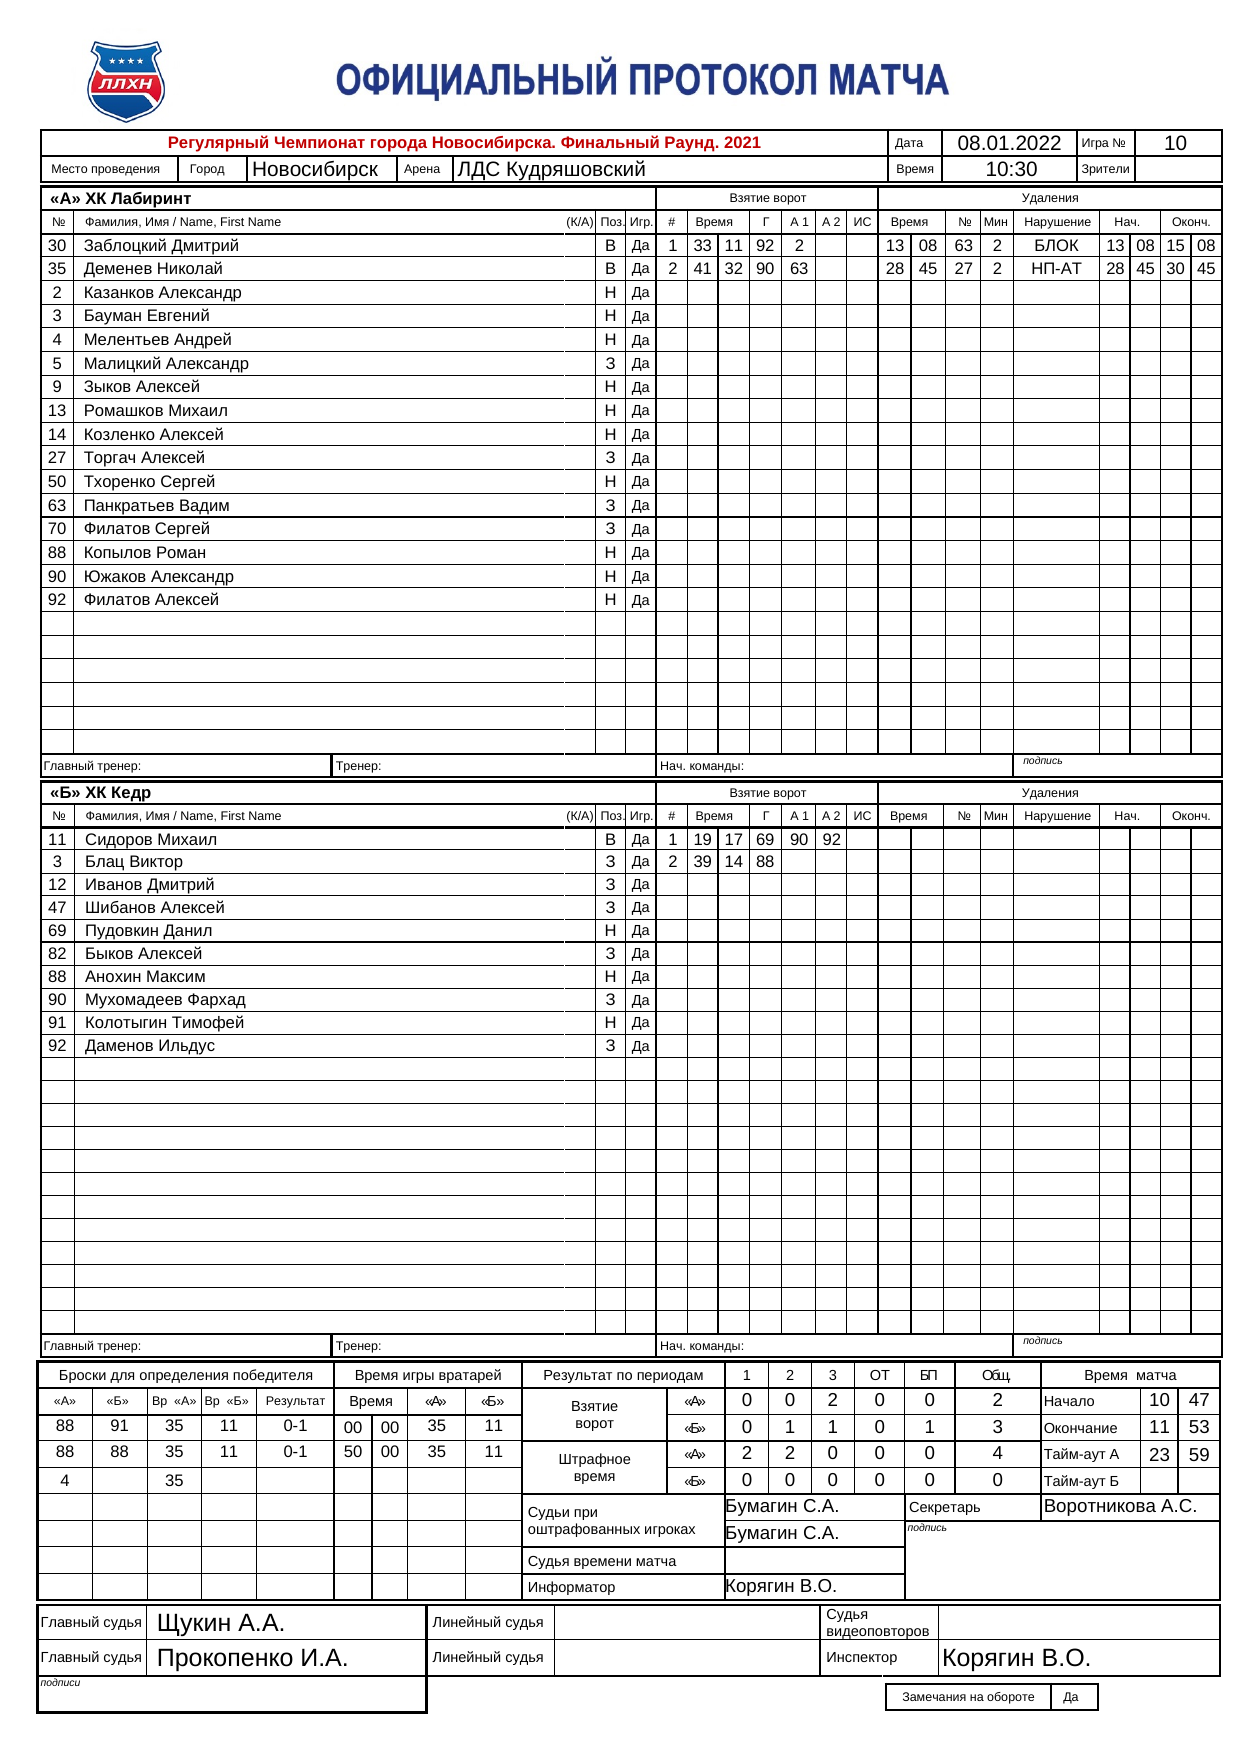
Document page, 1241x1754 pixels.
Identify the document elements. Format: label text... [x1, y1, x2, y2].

table_cell Мин [981, 805, 1013, 826]
table_cell [1131, 850, 1160, 872]
table_header Результат по периодам [523, 1363, 724, 1387]
table_cell [42, 659, 73, 682]
table_cell [1100, 966, 1129, 987]
table_cell [1192, 1288, 1221, 1310]
table_cell [596, 1219, 625, 1241]
table_cell [1131, 588, 1160, 611]
table_cell [1161, 1104, 1190, 1126]
table_cell [879, 874, 910, 895]
table_cell [626, 1104, 655, 1126]
table_cell Да [626, 281, 655, 303]
table_cell [565, 1081, 595, 1103]
table_cell 47 [1179, 1389, 1219, 1413]
table_cell [688, 1058, 717, 1079]
table_cell [847, 235, 877, 256]
table_cell 30 [1161, 257, 1190, 280]
table_cell Тренер: [333, 1335, 655, 1356]
table_cell [596, 1242, 625, 1264]
table_cell [1161, 850, 1190, 872]
table_cell ИС [847, 211, 877, 233]
table_cell 3 [42, 850, 74, 872]
table_cell [750, 1058, 781, 1079]
table_cell [816, 470, 846, 493]
table_cell [42, 1288, 74, 1310]
table_cell [816, 920, 846, 941]
table_cell [946, 328, 980, 351]
table_cell [719, 446, 749, 469]
table_cell [1131, 874, 1160, 895]
table_cell Прокопенко И.А. [147, 1640, 425, 1675]
table_cell [847, 1104, 877, 1126]
table_cell [944, 920, 980, 941]
table_cell [816, 989, 846, 1011]
table_cell [42, 1242, 74, 1264]
table_cell Тайм-аут Б [1042, 1468, 1140, 1493]
table_cell [1131, 829, 1160, 849]
table_cell [1131, 565, 1160, 587]
table_cell [688, 399, 717, 422]
table_cell [912, 1058, 943, 1079]
table_cell 19 [688, 829, 717, 849]
table_cell [981, 1311, 1013, 1333]
table_cell [1161, 1196, 1190, 1218]
table_cell Арена [398, 157, 452, 181]
table_cell [688, 989, 717, 1011]
table_cell [75, 1265, 564, 1287]
table_cell [719, 328, 749, 351]
table_cell [74, 707, 564, 729]
table_cell [626, 730, 655, 753]
table_cell [1100, 399, 1129, 422]
table_cell 28 [879, 257, 910, 280]
table_cell [257, 1574, 333, 1599]
table_cell Тайм-аут А [1042, 1441, 1140, 1467]
table_cell [944, 874, 980, 895]
table_cell Город [179, 157, 246, 181]
table_cell [93, 1521, 147, 1546]
table_cell [466, 1574, 521, 1599]
table_cell [1192, 494, 1221, 516]
table_cell [912, 281, 945, 303]
table_cell [879, 376, 910, 398]
table_cell [75, 1311, 564, 1333]
table_cell [626, 1196, 655, 1218]
table_cell подпись [1014, 755, 1221, 776]
table_cell 92 [750, 235, 781, 256]
table_cell [202, 1468, 256, 1493]
table_cell [912, 1104, 943, 1126]
table_cell [1100, 1012, 1129, 1033]
table_cell [847, 399, 877, 422]
table_cell [1014, 966, 1099, 987]
table_cell [688, 874, 717, 895]
table_cell В [596, 829, 625, 849]
table_cell [596, 612, 625, 634]
table_cell ИС [847, 805, 877, 826]
table_cell Поз. [596, 805, 625, 826]
table_cell [981, 920, 1013, 941]
table_cell [1192, 636, 1221, 658]
table_cell [847, 1058, 877, 1079]
table_cell [912, 896, 943, 918]
table_cell 00 [335, 1416, 371, 1440]
table_cell З [596, 352, 625, 374]
table_cell Да [626, 328, 655, 351]
table_cell Время [889, 157, 941, 181]
table_cell [944, 1150, 980, 1172]
table_cell [565, 281, 595, 303]
table_cell [719, 1012, 749, 1033]
table_cell Н [596, 1012, 625, 1033]
table_cell 0 [956, 1468, 1040, 1493]
table_cell 88 [42, 966, 74, 987]
table_cell 2 [657, 257, 687, 280]
table_cell 10:30 [943, 157, 1076, 181]
table_cell [847, 541, 877, 564]
table_cell 0 [769, 1389, 811, 1413]
table_cell [816, 376, 846, 398]
table_cell [148, 1521, 201, 1546]
table_cell [688, 683, 717, 706]
table_cell [202, 1547, 256, 1573]
table_cell [626, 1058, 655, 1079]
table_cell [944, 1058, 980, 1079]
table_cell [879, 850, 910, 872]
table_cell [1100, 874, 1129, 895]
table_cell [565, 659, 595, 682]
table_cell 1 [905, 1415, 954, 1440]
table_cell [879, 1311, 910, 1333]
table_cell 2 [726, 1442, 768, 1467]
table_cell [750, 1081, 781, 1103]
table_cell [816, 1150, 846, 1172]
table_cell [1100, 541, 1129, 564]
table_cell [565, 376, 595, 398]
table_cell Место проведения [42, 157, 177, 181]
table_cell 9 [42, 376, 73, 398]
table_cell [1100, 518, 1129, 540]
table_cell [657, 446, 687, 469]
table_cell [1161, 989, 1190, 1011]
table_cell [626, 1219, 655, 1241]
table_header 3 [812, 1363, 854, 1387]
table_cell А 1 [782, 805, 815, 826]
table_cell [688, 896, 717, 918]
table_cell [1161, 1058, 1190, 1079]
table_cell [202, 1521, 256, 1546]
table_cell [42, 1196, 74, 1218]
table_cell 27 [42, 446, 73, 469]
table_cell [657, 1058, 687, 1079]
table_cell [42, 1265, 74, 1287]
table_cell [912, 565, 945, 587]
table_cell Корягин В.О. [726, 1575, 904, 1599]
table_cell 0 [905, 1389, 954, 1413]
table_cell [879, 943, 910, 964]
table_cell [981, 850, 1013, 872]
table_cell [1131, 376, 1160, 398]
table_cell [1161, 1127, 1190, 1149]
table_cell Нач. команды: [657, 1335, 1012, 1356]
table_cell [944, 1219, 980, 1241]
table_cell [1161, 518, 1190, 540]
table_cell Бумагин С.А. [726, 1521, 904, 1546]
table_cell [847, 989, 877, 1011]
table_cell [1161, 943, 1190, 964]
table_cell Инспектор [821, 1640, 938, 1675]
table_cell [847, 659, 877, 682]
table_cell [946, 707, 980, 729]
table_cell [719, 1035, 749, 1057]
table_cell [946, 352, 980, 374]
table_cell [596, 659, 625, 682]
table_cell 0 [726, 1468, 768, 1493]
table_cell [596, 636, 625, 658]
table_cell Оконч. [1161, 805, 1221, 826]
table_cell З [596, 989, 625, 1011]
table_cell Мухомадеев Фархад [75, 989, 564, 1011]
table_cell 63 [42, 494, 73, 516]
table_cell [1131, 1058, 1160, 1079]
table_cell [1014, 636, 1099, 658]
table_cell [596, 1058, 625, 1079]
table_cell [912, 707, 945, 729]
table_cell [596, 1173, 625, 1195]
table_cell [782, 1196, 815, 1218]
table_cell (К/А) [565, 211, 595, 233]
table_cell 2 [981, 235, 1013, 256]
table_cell [75, 1081, 564, 1103]
table_cell [750, 1242, 781, 1264]
table_cell [750, 518, 781, 540]
table_cell [726, 1548, 904, 1573]
table_cell [750, 989, 781, 1011]
table_cell [257, 1468, 333, 1493]
table_cell Да [626, 257, 655, 280]
table_cell [1192, 966, 1221, 987]
table_cell [1131, 1012, 1160, 1033]
table_cell [688, 1012, 717, 1033]
table_cell [466, 1468, 521, 1493]
table_cell [847, 1196, 877, 1218]
table_cell [912, 850, 943, 872]
table_cell [912, 1173, 943, 1195]
table_cell [1014, 423, 1099, 445]
table_cell 59 [1179, 1441, 1219, 1467]
table_cell [1100, 896, 1129, 918]
table_cell [847, 446, 877, 469]
table_cell [946, 399, 980, 422]
table_cell [1192, 588, 1221, 611]
table_cell [912, 470, 945, 493]
table_cell [1192, 399, 1221, 422]
table_cell [847, 1311, 877, 1333]
table_cell [981, 494, 1013, 516]
table_cell [981, 470, 1013, 493]
table_cell [688, 1150, 717, 1172]
table_cell [1192, 1196, 1221, 1218]
table_cell 11 [202, 1441, 256, 1467]
table_cell [565, 829, 595, 849]
table_cell Взятие ворот [523, 1389, 666, 1440]
table_cell [42, 1150, 74, 1172]
table_cell [335, 1574, 371, 1599]
table_cell [688, 494, 717, 516]
table_cell [1131, 328, 1160, 351]
table_cell [847, 636, 877, 658]
table_cell [719, 423, 749, 445]
table_cell [750, 565, 781, 587]
table_cell [1192, 1058, 1221, 1079]
table_cell [847, 1288, 877, 1310]
table_cell [719, 636, 749, 658]
table_cell [1014, 1288, 1099, 1310]
table_cell Н [596, 399, 625, 422]
table_cell [626, 659, 655, 682]
table_cell [879, 1081, 910, 1103]
table_cell [879, 305, 910, 327]
table_cell [879, 281, 910, 303]
table_cell [565, 352, 595, 374]
table_cell [879, 423, 910, 445]
table_cell № [42, 805, 74, 826]
table_cell [782, 1265, 815, 1287]
table_cell [946, 423, 980, 445]
table_cell 2 [981, 257, 1013, 280]
table_cell [335, 1521, 371, 1546]
table_cell [912, 1242, 943, 1264]
table_cell Судья времени матча [523, 1548, 724, 1573]
table_cell 90 [42, 565, 73, 587]
table_cell [565, 989, 595, 1011]
table_cell Колотыгин Тимофей [75, 1012, 564, 1033]
table_cell [816, 1311, 846, 1333]
table_cell Судья видеоповторов [821, 1606, 938, 1639]
table_cell 4 [956, 1442, 1040, 1467]
table_cell [981, 874, 1013, 895]
table_cell [879, 1173, 910, 1195]
table_cell [1161, 1219, 1190, 1241]
table_cell Шибанов Алексей [75, 896, 564, 918]
table_cell [1014, 1035, 1099, 1057]
table_cell Малицкий Александр [74, 352, 564, 374]
table_cell [1100, 730, 1129, 753]
table_cell [879, 829, 910, 849]
table_cell [816, 1242, 846, 1264]
table_cell [719, 541, 749, 564]
table_cell [816, 707, 846, 729]
table_cell [657, 943, 687, 964]
table_cell [565, 1265, 595, 1287]
table_cell [847, 328, 877, 351]
table_cell [719, 1058, 749, 1079]
table_cell [782, 1150, 815, 1172]
table_cell [719, 1242, 749, 1264]
table_cell 10 [1141, 1389, 1177, 1413]
table_cell [75, 1127, 564, 1149]
table_cell [946, 612, 980, 634]
table_cell 92 [42, 1035, 74, 1057]
table_header БП [905, 1363, 954, 1387]
table_cell Время [688, 805, 749, 826]
table_cell [1100, 1058, 1129, 1079]
table_cell [912, 1127, 943, 1149]
table_cell Игр. [626, 805, 655, 826]
table_cell [816, 1173, 846, 1195]
table_cell [688, 470, 717, 493]
table_cell [719, 989, 749, 1011]
table_cell [565, 588, 595, 611]
table_cell [1192, 376, 1221, 398]
table_cell [782, 612, 815, 634]
table_cell [719, 1127, 749, 1149]
table_cell [847, 896, 877, 918]
table_cell 2 [956, 1389, 1040, 1413]
table_cell 35 [408, 1416, 465, 1440]
table_cell [688, 1081, 717, 1103]
table_cell [750, 352, 781, 374]
table_cell [1131, 707, 1160, 729]
table_cell [879, 612, 910, 634]
table_cell З [596, 850, 625, 872]
table_cell [782, 1104, 815, 1126]
table_cell Н [596, 281, 625, 303]
table_cell [1192, 707, 1221, 729]
table_cell [1192, 1242, 1221, 1264]
table_cell [408, 1574, 465, 1599]
table_cell 0 [726, 1389, 768, 1413]
table_cell [912, 1219, 943, 1241]
table_cell [750, 494, 781, 516]
table_cell [816, 1012, 846, 1033]
table_cell [1014, 1311, 1099, 1333]
table_cell [626, 1127, 655, 1149]
table_cell [39, 1521, 92, 1546]
table_cell [847, 850, 877, 872]
table_cell [944, 1196, 980, 1218]
table_cell [847, 470, 877, 493]
table_cell [1100, 1173, 1129, 1195]
table_cell [1131, 1265, 1160, 1287]
table_cell [1014, 518, 1099, 540]
table_cell [74, 659, 564, 682]
table_cell [257, 1494, 333, 1520]
table_cell [939, 1606, 1219, 1639]
table_cell 90 [750, 257, 781, 280]
table_cell [782, 1288, 815, 1310]
table_cell [946, 470, 980, 493]
table_cell [565, 1104, 595, 1126]
table_cell [1014, 1196, 1099, 1218]
table_cell [1161, 1173, 1190, 1195]
table_cell [688, 1219, 717, 1241]
table_cell [847, 423, 877, 445]
table_cell [596, 1265, 625, 1287]
table_cell [782, 518, 815, 540]
table_cell [466, 1547, 521, 1573]
table_cell [335, 1547, 371, 1573]
table_cell [657, 1173, 687, 1195]
table_cell 1 [812, 1415, 854, 1440]
table_cell [981, 943, 1013, 964]
table_cell [1014, 920, 1099, 941]
table_header Регулярный Чемпионат города Новосибирска. Финальный Раунд. 2021 [42, 131, 887, 155]
table_cell [565, 518, 595, 540]
table_cell Да [626, 235, 655, 256]
table_cell «Б» [668, 1415, 724, 1440]
table_cell Н [596, 423, 625, 445]
table_cell 3 [956, 1415, 1040, 1440]
table_cell [373, 1547, 407, 1573]
table_cell [1161, 1288, 1190, 1310]
table_cell Время [879, 211, 945, 233]
table_cell Главный тренер: [42, 1335, 330, 1356]
table_cell [816, 1081, 846, 1103]
table_cell Н [596, 565, 625, 587]
table_cell [93, 1574, 147, 1599]
table_cell [750, 423, 781, 445]
table_cell [565, 257, 595, 280]
table_cell 4 [39, 1468, 92, 1493]
table_cell [1192, 565, 1221, 587]
table_header Взятие ворот [657, 783, 877, 803]
table_cell Окончание [1042, 1415, 1140, 1440]
table_cell [719, 399, 749, 422]
table_cell [688, 1104, 717, 1126]
table_cell [1014, 989, 1099, 1011]
table_cell [879, 518, 910, 540]
table_cell Нарушение [1014, 805, 1099, 826]
table_cell [912, 1012, 943, 1033]
table_cell [981, 1288, 1013, 1310]
table_header Да [1052, 1685, 1097, 1709]
table_cell [1192, 1127, 1221, 1149]
table_cell З [596, 446, 625, 469]
table_cell З [596, 943, 625, 964]
table_cell [719, 588, 749, 611]
table_cell 0 [855, 1468, 904, 1493]
table_cell [1100, 612, 1129, 634]
table_cell 00 [373, 1441, 407, 1467]
table_cell [719, 470, 749, 493]
table_cell 91 [93, 1416, 147, 1440]
table_cell [1100, 920, 1129, 941]
table_cell [1161, 446, 1190, 469]
table_cell Деменев Николай [74, 257, 564, 280]
table_cell [1014, 281, 1099, 303]
table_cell [408, 1547, 465, 1573]
table_cell [75, 1058, 564, 1079]
table_cell [688, 966, 717, 987]
table_cell [688, 423, 717, 445]
table_cell [565, 920, 595, 941]
table_cell [879, 896, 910, 918]
table_cell [981, 1265, 1013, 1287]
table_cell [1014, 376, 1099, 398]
table_cell [981, 1219, 1013, 1241]
table_cell 50 [335, 1441, 371, 1467]
table_cell [1161, 305, 1190, 327]
table_cell [750, 1173, 781, 1195]
table_cell 14 [42, 423, 73, 445]
table_cell [981, 966, 1013, 987]
table_cell [782, 920, 815, 941]
table_cell [816, 1265, 846, 1287]
table_cell [879, 966, 910, 987]
table_cell [816, 494, 846, 516]
table_cell [816, 683, 846, 706]
table_cell [688, 730, 717, 753]
table_cell [1161, 1311, 1190, 1333]
table_cell [335, 1468, 371, 1493]
table_cell [981, 612, 1013, 634]
table_cell [1161, 659, 1190, 682]
table_cell [944, 1265, 980, 1287]
table_cell 0 [905, 1468, 954, 1493]
table_cell [981, 1150, 1013, 1172]
table_cell [42, 730, 73, 753]
table_header «А» ХК Лабиринт [42, 188, 655, 209]
table_cell [912, 730, 945, 753]
table_cell 0 [855, 1415, 904, 1440]
table_cell [1100, 659, 1129, 682]
table_cell [816, 518, 846, 540]
table_cell Да [626, 494, 655, 516]
table_cell [1100, 446, 1129, 469]
table_cell [912, 352, 945, 374]
table_cell [1100, 1288, 1129, 1310]
table_cell [912, 636, 945, 658]
table_cell [1161, 707, 1190, 729]
table_cell [657, 1035, 687, 1057]
table_header 08.01.2022 [943, 131, 1076, 155]
table_cell [565, 470, 595, 493]
table_cell [912, 989, 943, 1011]
table_cell 11 [466, 1441, 521, 1467]
table_cell [782, 376, 815, 398]
table_cell [42, 707, 73, 729]
table_cell [750, 281, 781, 303]
table_cell Начало [1042, 1389, 1140, 1413]
table_cell [782, 850, 815, 872]
table_cell Линейный судья [428, 1640, 554, 1675]
table_cell [75, 1104, 564, 1126]
table_cell Время [879, 805, 943, 826]
table_cell [565, 1288, 595, 1310]
table_cell [657, 565, 687, 587]
table_cell Штрафное время [523, 1442, 666, 1493]
table_cell 0 [855, 1389, 904, 1413]
table_cell Нач. [1100, 805, 1160, 826]
table_cell [981, 636, 1013, 658]
table_cell [688, 328, 717, 351]
table_cell [1014, 1081, 1099, 1103]
table_cell [782, 896, 815, 918]
table_cell З [596, 896, 625, 918]
table_cell [93, 1468, 147, 1493]
table_cell [981, 1012, 1013, 1033]
table_cell [946, 636, 980, 658]
table_cell [1192, 683, 1221, 706]
table_cell [879, 1150, 910, 1172]
table_cell [719, 920, 749, 941]
table_cell [202, 1574, 256, 1599]
table_cell Бауман Евгений [74, 305, 564, 327]
table_cell [782, 943, 815, 964]
table_cell [1131, 659, 1160, 682]
table_cell 2 [42, 281, 73, 303]
table_cell [719, 966, 749, 987]
table_cell [912, 659, 945, 682]
table_cell # [657, 211, 687, 233]
table_cell [596, 1196, 625, 1218]
table_cell Блац Виктор [75, 850, 564, 872]
table_cell [879, 1035, 910, 1057]
table_cell Фамилия, Имя / Name, First Name [74, 211, 565, 233]
table_cell [912, 612, 945, 634]
table_cell 28 [1100, 257, 1129, 280]
table_cell [1100, 588, 1129, 611]
table_cell [879, 328, 910, 351]
table_cell 88 [750, 850, 781, 872]
table_cell [719, 1265, 749, 1287]
table_cell 88 [93, 1441, 147, 1467]
table_cell [782, 1058, 815, 1079]
table_cell Н [596, 328, 625, 351]
table_cell [944, 1311, 980, 1333]
table_cell [879, 494, 910, 516]
table_cell 45 [912, 257, 945, 280]
table_cell [1014, 1104, 1099, 1126]
table_cell [944, 1173, 980, 1195]
table_cell [816, 399, 846, 422]
table_cell [1161, 966, 1190, 987]
table_cell [1100, 328, 1129, 351]
table_cell [42, 1081, 74, 1103]
table_cell 35 [148, 1468, 201, 1493]
table_cell [719, 352, 749, 374]
table_cell Да [626, 1012, 655, 1033]
table_cell [657, 423, 687, 445]
table_cell [1100, 1127, 1129, 1149]
table_cell [1131, 352, 1160, 374]
table_cell [750, 1127, 781, 1149]
table_cell [75, 1196, 564, 1218]
table_header «Б» ХК Кедр [42, 783, 655, 803]
table_cell Да [626, 423, 655, 445]
table_header 1 [726, 1363, 768, 1387]
table_cell [782, 1081, 815, 1103]
table_cell [816, 896, 846, 918]
table_cell [42, 1219, 74, 1241]
table_cell [847, 920, 877, 941]
table_cell [1100, 352, 1129, 374]
table_cell [912, 683, 945, 706]
table_cell [912, 1150, 943, 1172]
table_cell [657, 588, 687, 611]
table_cell [847, 352, 877, 374]
table_cell [657, 1150, 687, 1172]
table_cell 2 [657, 850, 687, 872]
table_cell Вр «Б» [202, 1389, 256, 1413]
table_cell [981, 352, 1013, 374]
table_cell [847, 565, 877, 587]
table_cell [596, 707, 625, 729]
table_cell [626, 1173, 655, 1195]
table_cell [1100, 470, 1129, 493]
table_cell [981, 683, 1013, 706]
table_cell [1100, 305, 1129, 327]
table_cell Главный судья [39, 1640, 146, 1675]
table_cell [879, 636, 910, 658]
table_cell [981, 328, 1013, 351]
table_cell 14 [719, 850, 749, 872]
table_cell [782, 305, 815, 327]
table_cell 0-1 [257, 1441, 333, 1467]
table_cell [946, 683, 980, 706]
table_cell [1192, 1219, 1221, 1241]
table_header Игра № [1078, 131, 1134, 155]
table_cell Копылов Роман [74, 541, 564, 564]
table_cell [565, 943, 595, 964]
table_cell «Б» [668, 1468, 724, 1493]
table_cell [1192, 659, 1221, 682]
table_cell [719, 730, 749, 753]
table_cell [1192, 896, 1221, 918]
table_cell [1100, 1219, 1129, 1241]
table_cell [1100, 943, 1129, 964]
table_cell [1192, 281, 1221, 303]
table_cell [847, 612, 877, 634]
table_cell [565, 1012, 595, 1033]
table_cell [719, 659, 749, 682]
table_cell [466, 1521, 521, 1546]
table_cell [1161, 376, 1190, 398]
table_cell [981, 1058, 1013, 1079]
table_cell [981, 281, 1013, 303]
table_cell [1192, 943, 1221, 964]
table_cell [847, 281, 877, 303]
table_cell [1161, 494, 1190, 516]
table_cell Н [596, 588, 625, 611]
table_cell Секретарь [906, 1495, 1040, 1520]
table_cell Да [626, 850, 655, 872]
table_cell З [596, 874, 625, 895]
table_cell [782, 446, 815, 469]
table_cell [1136, 157, 1221, 181]
table_cell [1192, 989, 1221, 1011]
table_cell Результат [257, 1389, 333, 1413]
table_cell 32 [719, 257, 749, 280]
table_cell [816, 565, 846, 587]
table_cell [782, 636, 815, 658]
table_cell 35 [148, 1416, 201, 1440]
table_cell [816, 730, 846, 753]
table_cell 0 [905, 1442, 954, 1467]
table_cell [657, 1242, 687, 1264]
table_cell [74, 612, 564, 634]
table_cell 47 [42, 896, 74, 918]
table_cell [750, 541, 781, 564]
table_cell [75, 1173, 564, 1195]
table_cell 13 [879, 235, 910, 256]
table_cell [1100, 565, 1129, 587]
table_cell [750, 612, 781, 634]
table_cell [816, 659, 846, 682]
table_cell [782, 399, 815, 422]
table_cell [688, 518, 717, 540]
table_cell [816, 235, 846, 256]
table_cell [782, 588, 815, 611]
table_cell [981, 1127, 1013, 1149]
table_cell 0 [812, 1442, 854, 1467]
table_cell [750, 1219, 781, 1241]
table_cell 92 [816, 829, 846, 849]
table_cell [1131, 494, 1160, 516]
table_cell 45 [1192, 257, 1221, 280]
table_cell [1131, 423, 1160, 445]
table_cell [1131, 636, 1160, 658]
table_cell [883, 1677, 1220, 1681]
table_cell [42, 612, 73, 634]
table_cell [816, 1104, 846, 1126]
table_cell [688, 588, 717, 611]
table_cell [847, 305, 877, 327]
table_cell [688, 943, 717, 964]
table_cell [657, 1288, 687, 1310]
table_cell [657, 1012, 687, 1033]
table_cell [626, 1242, 655, 1264]
table_cell Н [596, 470, 625, 493]
table_cell [782, 470, 815, 493]
table_cell [719, 494, 749, 516]
table_header Время игры вратарей [335, 1363, 521, 1387]
table_cell [42, 1058, 74, 1079]
table_cell [75, 1219, 564, 1241]
table_cell 1 [769, 1415, 811, 1440]
table_cell [1192, 470, 1221, 493]
table_cell [750, 1265, 781, 1287]
table_cell [1100, 683, 1129, 706]
table_cell [847, 874, 877, 895]
table_cell Мелентьев Андрей [74, 328, 564, 351]
table_cell [847, 518, 877, 540]
table_cell 69 [750, 829, 781, 849]
table_cell Да [626, 376, 655, 398]
table_cell [946, 659, 980, 682]
table_cell [816, 352, 846, 374]
table_cell [1100, 1242, 1129, 1264]
table_cell 12 [42, 874, 74, 895]
table_cell [1131, 1127, 1160, 1149]
table_cell Нарушение [1014, 211, 1099, 233]
table_cell [1100, 1081, 1129, 1103]
table_cell [719, 896, 749, 918]
table_cell [719, 1288, 749, 1310]
table_cell [565, 966, 595, 987]
table_cell [912, 494, 945, 516]
table_cell [1131, 943, 1160, 964]
table_cell [1014, 1012, 1099, 1033]
table_cell [879, 470, 910, 493]
table_cell Информатор [523, 1575, 724, 1599]
table_cell Заблоцкий Дмитрий [74, 235, 564, 256]
table_cell [565, 730, 595, 753]
table_cell [74, 730, 564, 753]
table_cell [750, 1150, 781, 1172]
table_cell [912, 1035, 943, 1057]
table_cell [1100, 850, 1129, 872]
table_cell [1192, 1081, 1221, 1103]
table_cell [408, 1521, 465, 1546]
table_cell [847, 494, 877, 516]
table_cell 3 [42, 305, 73, 327]
table_cell [981, 1196, 1013, 1218]
table_cell [565, 1035, 595, 1057]
table_cell Казанков Александр [74, 281, 564, 303]
table_cell [1014, 541, 1099, 564]
table_cell [1014, 612, 1099, 634]
table_cell [1014, 494, 1099, 516]
table_cell [912, 874, 943, 895]
table_cell 08 [1131, 235, 1160, 256]
table_cell [1014, 730, 1099, 753]
table_cell 27 [946, 257, 980, 280]
table_cell [981, 1104, 1013, 1126]
table_cell [912, 966, 943, 987]
table_cell [750, 896, 781, 918]
table_cell [1192, 874, 1221, 895]
table_cell [688, 1127, 717, 1149]
table_cell [750, 683, 781, 706]
table_cell Поз. [596, 211, 625, 233]
table_cell [847, 1219, 877, 1241]
table_cell [912, 920, 943, 941]
table_cell [1161, 1035, 1190, 1057]
table_cell [688, 352, 717, 374]
table_cell [688, 1196, 717, 1218]
table_cell [1192, 1104, 1221, 1126]
table_cell [847, 1242, 877, 1264]
table_cell [626, 1265, 655, 1287]
table_cell [912, 1311, 943, 1333]
table_cell [847, 966, 877, 987]
table_cell [42, 636, 73, 658]
table_cell [1100, 989, 1129, 1011]
table_cell [1192, 305, 1221, 327]
table_cell [912, 541, 945, 564]
table_cell 13 [1100, 235, 1129, 256]
table_cell [981, 518, 1013, 540]
table_cell Да [626, 518, 655, 540]
table_cell [816, 257, 846, 280]
table_cell [847, 1012, 877, 1033]
table_cell [1131, 1081, 1160, 1103]
table_cell [657, 399, 687, 422]
table_cell [782, 683, 815, 706]
table_cell Торгач Алексей [74, 446, 564, 469]
table_cell [719, 707, 749, 729]
table_cell [688, 1265, 717, 1287]
table_cell Главный судья [39, 1606, 146, 1639]
table_cell [1014, 707, 1099, 729]
table_cell подпись [1014, 1335, 1221, 1356]
table_cell 35 [42, 257, 73, 280]
table_cell [1192, 1265, 1221, 1287]
table_cell [657, 1219, 687, 1241]
table_cell [1131, 1173, 1160, 1195]
table_cell [782, 707, 815, 729]
table_header Общ. [956, 1363, 1040, 1387]
table_cell [1100, 423, 1129, 445]
table_cell 5 [42, 352, 73, 374]
table_cell 82 [42, 943, 74, 964]
table_cell [750, 588, 781, 611]
table_cell [596, 730, 625, 753]
table_cell Воротникова А.С. [1042, 1495, 1219, 1520]
table_cell [719, 1081, 749, 1103]
table_cell 15 [1161, 235, 1190, 256]
table_cell [657, 494, 687, 516]
table_header 10 [1136, 131, 1221, 155]
table_cell [944, 1242, 980, 1264]
table_cell № [946, 211, 980, 233]
table_cell [879, 730, 910, 753]
table_cell [750, 376, 781, 398]
table_cell 11 [1141, 1415, 1177, 1440]
table_cell [257, 1521, 333, 1546]
table_cell Да [626, 989, 655, 1011]
table_cell [946, 494, 980, 516]
table_cell [1131, 730, 1160, 753]
table_cell [1161, 399, 1190, 422]
table_cell 23 [1141, 1441, 1177, 1467]
table_cell [626, 683, 655, 706]
table_cell [596, 1104, 625, 1126]
table_cell Нач. [1100, 211, 1160, 233]
table_cell 39 [688, 850, 717, 872]
table_cell Г [750, 211, 781, 233]
table_header ОТ [855, 1363, 904, 1387]
table_cell [74, 636, 564, 658]
table_cell [981, 1242, 1013, 1264]
table_cell 13 [42, 399, 73, 422]
table_cell [750, 730, 781, 753]
table_cell [688, 305, 717, 327]
table_cell [816, 423, 846, 445]
table_cell 2 [769, 1442, 811, 1467]
table_cell [1014, 943, 1099, 964]
table_cell [750, 707, 781, 729]
table_cell 2 [812, 1389, 854, 1413]
table_cell Да [626, 943, 655, 964]
table_header 2 [769, 1363, 811, 1387]
table_cell [750, 328, 781, 351]
table_cell [626, 707, 655, 729]
table_cell [981, 376, 1013, 398]
table_cell [565, 235, 595, 256]
table_cell [1131, 399, 1160, 422]
table_cell [1099, 1682, 1220, 1711]
table_cell [981, 541, 1013, 564]
table_cell [1014, 352, 1099, 374]
table_cell [657, 683, 687, 706]
table_cell [565, 423, 595, 445]
table_cell [782, 989, 815, 1011]
table_cell Южаков Александр [74, 565, 564, 587]
table_cell [1161, 328, 1190, 351]
table_cell [657, 874, 687, 895]
table_cell В [596, 257, 625, 280]
table_cell [408, 1494, 465, 1520]
table_cell [719, 281, 749, 303]
table_cell А 2 [816, 211, 846, 233]
table_cell [42, 1311, 74, 1333]
table_cell 92 [42, 588, 73, 611]
table_cell [1192, 518, 1221, 540]
table_cell [946, 446, 980, 469]
table_cell [912, 376, 945, 398]
table_cell [1100, 494, 1129, 516]
table_cell [879, 659, 910, 682]
table_cell [565, 494, 595, 516]
table_cell [657, 920, 687, 941]
table_cell [688, 281, 717, 303]
table_cell [42, 1173, 74, 1195]
table_cell [912, 1265, 943, 1287]
table_cell [657, 1265, 687, 1287]
table_cell 90 [782, 829, 815, 849]
table_cell [75, 1288, 564, 1310]
table_cell [657, 518, 687, 540]
table_cell [981, 659, 1013, 682]
table_cell [1131, 1196, 1160, 1218]
table_cell [657, 612, 687, 634]
table_cell [719, 874, 749, 895]
table_cell [39, 1574, 92, 1599]
table_header Время матча [1042, 1363, 1219, 1387]
table_cell [782, 1012, 815, 1033]
table_cell [750, 399, 781, 422]
table_cell [782, 659, 815, 682]
table_cell [657, 896, 687, 918]
table_cell [782, 494, 815, 516]
table_cell 1 [657, 235, 687, 256]
table_cell Нач. команды: [657, 755, 1012, 776]
table_cell [75, 1242, 564, 1264]
table_cell Да [626, 470, 655, 493]
table_cell Да [626, 920, 655, 941]
table_cell подписи [39, 1677, 425, 1711]
table_cell [912, 399, 945, 422]
table_cell [879, 989, 910, 1011]
table_header Замечания на обороте [887, 1685, 1050, 1709]
table_cell [626, 1150, 655, 1172]
table_cell [596, 1081, 625, 1103]
table_cell Фамилия, Имя / Name, First Name [75, 805, 565, 826]
table_cell Игр. [626, 211, 655, 233]
table_cell Зрители [1078, 157, 1134, 181]
table_cell [1192, 1150, 1221, 1172]
table_cell [816, 636, 846, 658]
table_cell Да [626, 305, 655, 327]
table_cell [1161, 470, 1190, 493]
table_cell [879, 1219, 910, 1241]
table_cell Да [626, 588, 655, 611]
table_cell [879, 1127, 910, 1149]
table_cell [879, 920, 910, 941]
table_cell [719, 683, 749, 706]
table_cell [879, 446, 910, 469]
table_cell 08 [1192, 235, 1221, 256]
table_cell [1100, 281, 1129, 303]
table_cell [912, 423, 945, 445]
table_cell Бумагин С.А. [726, 1495, 904, 1520]
table_cell Панкратьев Вадим [74, 494, 564, 516]
table_cell Да [626, 446, 655, 469]
table_cell [750, 874, 781, 895]
table_cell [42, 683, 73, 706]
table_cell [1014, 874, 1099, 895]
table_cell [847, 588, 877, 611]
table_cell [750, 1311, 781, 1333]
table_cell [596, 683, 625, 706]
table_cell [719, 1104, 749, 1126]
table_cell [879, 683, 910, 706]
table_cell [42, 1104, 74, 1126]
table_cell [981, 730, 1013, 753]
table_cell [688, 659, 717, 682]
table_cell В [596, 235, 625, 256]
table_cell [816, 305, 846, 327]
table_cell [719, 612, 749, 634]
table_cell Главный тренер: [42, 755, 330, 776]
table_cell [565, 565, 595, 587]
table_cell [1131, 612, 1160, 634]
table_cell [1192, 423, 1221, 445]
table_cell [1014, 659, 1099, 682]
table_cell [688, 565, 717, 587]
table_cell «А» [39, 1389, 92, 1413]
table_cell [1161, 281, 1190, 303]
table_cell [750, 1288, 781, 1310]
table_cell [1179, 1468, 1219, 1493]
table_cell [1014, 1173, 1099, 1195]
table_cell [816, 874, 846, 895]
table_cell [93, 1547, 147, 1573]
table_cell [981, 565, 1013, 587]
table_cell [1014, 399, 1099, 422]
table_cell [816, 1288, 846, 1310]
table_cell [657, 470, 687, 493]
table_cell 50 [42, 470, 73, 493]
table_cell [1161, 896, 1190, 918]
table_cell [944, 1127, 980, 1149]
table_cell Анохин Максим [75, 966, 564, 987]
table_cell [847, 730, 877, 753]
table_cell [782, 565, 815, 587]
table_cell [816, 328, 846, 351]
table_cell [879, 352, 910, 374]
table_cell [981, 305, 1013, 327]
table_cell [981, 989, 1013, 1011]
table_cell Филатов Алексей [74, 588, 564, 611]
table_cell [626, 612, 655, 634]
table_cell [39, 1494, 92, 1520]
table_cell [847, 829, 877, 849]
table_cell [816, 1219, 846, 1241]
table_cell Да [626, 352, 655, 374]
table_cell [565, 1173, 595, 1195]
table_cell [1014, 470, 1099, 493]
table_cell [847, 1127, 877, 1149]
table_cell [1131, 470, 1160, 493]
table_cell [373, 1468, 407, 1493]
table_cell 35 [408, 1441, 465, 1467]
table_cell [1161, 636, 1190, 658]
table_cell [847, 1173, 877, 1195]
table_cell [1161, 874, 1190, 895]
table_cell [688, 1242, 717, 1264]
table_cell [1131, 446, 1160, 469]
table_cell [1161, 612, 1190, 634]
table_cell [657, 989, 687, 1011]
table_cell [1192, 328, 1221, 351]
table_cell [1141, 1468, 1177, 1493]
table_cell [782, 966, 815, 987]
table_cell [1161, 730, 1190, 753]
table_cell [596, 1311, 625, 1333]
table_cell [1192, 829, 1221, 849]
table_cell [1161, 829, 1190, 849]
table_cell [1014, 896, 1099, 918]
table_cell Н [596, 966, 625, 987]
table_cell [912, 943, 943, 964]
table_cell [719, 376, 749, 398]
table_cell [657, 1196, 687, 1218]
table_cell [1161, 541, 1190, 564]
table_cell 90 [42, 989, 74, 1011]
table_cell [1192, 1173, 1221, 1195]
table_cell [719, 1196, 749, 1218]
table_cell [847, 257, 877, 280]
table_cell [1131, 683, 1160, 706]
table_cell [816, 1058, 846, 1079]
table_cell З [596, 518, 625, 540]
table_cell Да [626, 829, 655, 849]
table_cell [719, 518, 749, 540]
table_cell [1100, 1265, 1129, 1287]
table_cell З [596, 1035, 625, 1057]
picture [5, 28, 1179, 129]
table_cell [782, 730, 815, 753]
table_cell [1131, 281, 1160, 303]
table_cell [719, 1173, 749, 1195]
table_cell [750, 920, 781, 941]
table_cell [565, 1127, 595, 1149]
table_cell 63 [782, 257, 815, 280]
table_cell [944, 1012, 980, 1033]
table_cell З [596, 494, 625, 516]
table_cell [944, 1104, 980, 1126]
table_cell 4 [42, 328, 73, 351]
table_cell [946, 518, 980, 540]
table_cell [1161, 1242, 1190, 1264]
table_cell [912, 1288, 943, 1310]
table_cell [565, 612, 595, 634]
table_cell [981, 446, 1013, 469]
table_cell [657, 281, 687, 303]
table_cell [816, 1035, 846, 1057]
table_cell [981, 423, 1013, 445]
table_cell Судьи при оштрафованных игроках [523, 1495, 724, 1546]
table_cell [657, 328, 687, 351]
table_cell [1131, 989, 1160, 1011]
table_header Взятие ворот [657, 188, 877, 209]
table_cell [565, 1219, 595, 1241]
table_cell [879, 1242, 910, 1264]
table_cell [1192, 850, 1221, 872]
table_cell [750, 1035, 781, 1057]
table_cell [816, 541, 846, 564]
table_cell 69 [42, 920, 74, 941]
table_cell [1192, 1035, 1221, 1057]
table_cell [912, 328, 945, 351]
table_cell 45 [1131, 257, 1160, 280]
table_cell ЛДС Кудряшовский [454, 157, 887, 181]
table_cell [565, 1058, 595, 1079]
table_cell [1014, 1265, 1099, 1287]
table_cell [719, 1150, 749, 1172]
table_cell [335, 1494, 371, 1520]
table_cell [879, 1288, 910, 1310]
table_cell Щукин А.А. [147, 1606, 425, 1639]
table_cell [782, 423, 815, 445]
table_cell [596, 1150, 625, 1172]
table_cell [428, 1677, 882, 1711]
table_cell [782, 541, 815, 564]
table_cell [688, 1173, 717, 1195]
table_cell [879, 399, 910, 422]
table_cell Да [626, 1035, 655, 1057]
table_cell [944, 966, 980, 987]
table_cell [688, 1288, 717, 1310]
table_cell [657, 1081, 687, 1103]
table_cell [1131, 518, 1160, 540]
table_cell [39, 1547, 92, 1573]
table_cell [657, 636, 687, 658]
table_cell [408, 1468, 465, 1493]
table_cell [1014, 588, 1099, 611]
table_cell [74, 683, 564, 706]
table_cell Да [626, 874, 655, 895]
table_cell Пудовкин Данил [75, 920, 564, 941]
table_cell [1014, 565, 1099, 587]
table_cell [782, 1035, 815, 1057]
table_cell 30 [42, 235, 73, 256]
table_cell Оконч. [1161, 211, 1221, 233]
table_cell [555, 1640, 819, 1675]
table_cell Н [596, 376, 625, 398]
table_cell 0 [812, 1468, 854, 1493]
table_cell [657, 305, 687, 327]
table_cell [879, 565, 910, 587]
table_cell [912, 588, 945, 611]
table_header Дата [889, 131, 941, 155]
table_cell [782, 1173, 815, 1195]
table_cell [1161, 1081, 1190, 1103]
table_cell [782, 281, 815, 303]
table_cell [148, 1574, 201, 1599]
table_cell [750, 470, 781, 493]
table_cell А 1 [782, 211, 815, 233]
table_cell [657, 730, 687, 753]
table_cell [847, 1035, 877, 1057]
table_cell Филатов Сергей [74, 518, 564, 540]
table_cell [847, 1150, 877, 1172]
table_cell [719, 305, 749, 327]
table_cell [688, 446, 717, 469]
table_cell 11 [42, 829, 74, 849]
table_cell [1192, 1012, 1221, 1033]
table_cell Вр «А» [148, 1389, 201, 1413]
table_cell [750, 1104, 781, 1126]
table_cell [944, 829, 980, 849]
table_cell Да [626, 399, 655, 422]
table_cell [657, 1104, 687, 1126]
table_cell [879, 1012, 910, 1033]
table_cell [657, 1127, 687, 1149]
table_cell Г [750, 805, 781, 826]
table_cell [816, 612, 846, 634]
table_cell [565, 896, 595, 918]
table_cell [847, 707, 877, 729]
table_cell Время [335, 1389, 407, 1413]
table_cell [688, 541, 717, 564]
table_cell [1161, 1012, 1190, 1033]
table_cell [1014, 1242, 1099, 1264]
table_cell [1131, 1035, 1160, 1057]
table_cell (К/А) [565, 805, 595, 826]
table_cell [912, 1081, 943, 1103]
table_cell Козленко Алексей [74, 423, 564, 445]
table_cell [1131, 1311, 1160, 1333]
table_cell [1014, 829, 1099, 849]
table_cell 0 [726, 1415, 768, 1440]
table_cell «Б » [466, 1389, 521, 1413]
table_cell [148, 1494, 201, 1520]
table_cell [1192, 920, 1221, 941]
table_cell 70 [42, 518, 73, 540]
table_cell [981, 1173, 1013, 1195]
table_header Броски для определения победителя [39, 1363, 333, 1387]
table_cell 1 [657, 829, 687, 849]
table_cell 11 [466, 1416, 521, 1440]
table_cell 11 [202, 1416, 256, 1440]
table_cell [75, 1150, 564, 1172]
table_cell Иванов Дмитрий [75, 874, 564, 895]
table_cell 00 [373, 1416, 407, 1440]
table_cell [946, 305, 980, 327]
table_cell 33 [688, 235, 717, 256]
table_cell [816, 281, 846, 303]
table_cell [257, 1547, 333, 1573]
table_cell [565, 850, 595, 872]
table_cell [946, 281, 980, 303]
table_cell [782, 1311, 815, 1333]
table_cell [719, 565, 749, 587]
table_cell [1161, 588, 1190, 611]
table_cell [847, 376, 877, 398]
table_cell [1192, 446, 1221, 469]
table_cell [1161, 1150, 1190, 1172]
table_cell Мин [981, 211, 1013, 233]
table_cell [750, 446, 781, 469]
table_cell 91 [42, 1012, 74, 1033]
table_cell [1161, 352, 1190, 374]
table_header Удаления [879, 188, 1221, 209]
table_cell [879, 1265, 910, 1287]
table_cell Да [626, 896, 655, 918]
table_cell [1131, 1288, 1160, 1310]
table_cell [688, 1311, 717, 1333]
table_cell [565, 1242, 595, 1264]
table_cell [847, 943, 877, 964]
table_cell [688, 1035, 717, 1057]
table_cell [847, 1265, 877, 1287]
table_cell Зыков Алексей [74, 376, 564, 398]
table_cell [946, 376, 980, 398]
table_cell [981, 896, 1013, 918]
table_cell [1100, 1104, 1129, 1126]
table_cell [565, 1196, 595, 1218]
table_cell Тренер: [333, 755, 655, 776]
table_cell 88 [39, 1416, 92, 1440]
table_cell [816, 943, 846, 964]
table_cell [565, 541, 595, 564]
table_cell [782, 352, 815, 374]
table_cell Даменов Ильдус [75, 1035, 564, 1057]
table_cell [847, 683, 877, 706]
table_cell [1014, 305, 1099, 327]
table_cell [879, 541, 910, 564]
table_cell 41 [688, 257, 717, 280]
table_cell Н [596, 920, 625, 941]
table_cell [1014, 446, 1099, 469]
table_cell [565, 399, 595, 422]
table_cell НП-АТ [1014, 257, 1099, 280]
table_cell [719, 1311, 749, 1333]
table_cell [847, 1081, 877, 1103]
table_cell [657, 541, 687, 564]
table_cell [565, 1311, 595, 1333]
table_cell [944, 896, 980, 918]
table_cell [912, 305, 945, 327]
table_cell [1100, 1150, 1129, 1172]
table_cell [596, 1288, 625, 1310]
table_cell [1014, 850, 1099, 872]
table_cell [946, 541, 980, 564]
table_cell [1014, 328, 1099, 351]
table_cell [626, 1081, 655, 1103]
table_cell [782, 1127, 815, 1149]
table_cell Да [626, 541, 655, 564]
table_cell [879, 588, 910, 611]
table_cell [782, 1219, 815, 1241]
table_cell [981, 829, 1013, 849]
table_cell Н [596, 541, 625, 564]
table_cell [750, 305, 781, 327]
table_cell [565, 874, 595, 895]
table_cell подпись [906, 1522, 1219, 1599]
table_header Удаления [879, 783, 1221, 803]
table_cell [1100, 636, 1129, 658]
table_cell [944, 850, 980, 872]
table_cell [782, 328, 815, 351]
table_cell [1100, 1196, 1129, 1218]
table_cell [944, 943, 980, 964]
table_cell Линейный судья [428, 1606, 554, 1639]
table_cell [912, 1196, 943, 1218]
table_cell [1131, 920, 1160, 941]
table_cell [1192, 541, 1221, 564]
table_cell [1100, 1035, 1129, 1057]
table_cell 11 [719, 235, 749, 256]
table_cell 35 [148, 1441, 201, 1467]
table_cell [750, 966, 781, 987]
table_cell [1100, 707, 1129, 729]
table_cell 17 [719, 829, 749, 849]
table_cell [944, 1288, 980, 1310]
table_cell А 2 [816, 805, 846, 826]
table_cell [565, 707, 595, 729]
table_cell Сидоров Михаил [75, 829, 564, 849]
table_cell [750, 636, 781, 658]
table_cell [816, 1127, 846, 1149]
table_cell Да [626, 966, 655, 987]
table_cell [782, 874, 815, 895]
table_cell [816, 1196, 846, 1218]
table_cell [1161, 683, 1190, 706]
table_cell [782, 1242, 815, 1264]
table_cell [981, 1035, 1013, 1057]
table_cell [626, 1288, 655, 1310]
table_cell [1131, 1242, 1160, 1264]
table_cell [750, 1196, 781, 1218]
table_cell Корягин В.О. [939, 1640, 1219, 1675]
table_cell [626, 1311, 655, 1333]
table_cell [981, 1081, 1013, 1103]
table_cell 0 [855, 1442, 904, 1467]
table_cell Да [626, 565, 655, 587]
table_cell [944, 989, 980, 1011]
table_cell [946, 730, 980, 753]
table_cell [596, 1127, 625, 1149]
table_cell [1100, 829, 1129, 849]
table_cell [565, 636, 595, 658]
table_cell [1014, 1219, 1099, 1241]
table_cell [1192, 730, 1221, 753]
table_cell [912, 829, 943, 849]
table_cell [1014, 1127, 1099, 1149]
table_cell [565, 683, 595, 706]
table_cell [555, 1606, 819, 1639]
table_cell 0 [769, 1468, 811, 1493]
table_cell № [42, 211, 73, 233]
table_cell [1161, 1265, 1190, 1287]
table_cell [750, 659, 781, 682]
table_cell [202, 1494, 256, 1520]
table_cell [657, 966, 687, 987]
table_cell БЛОК [1014, 235, 1099, 256]
table_cell «Б» [93, 1389, 147, 1413]
table_cell Быков Алексей [75, 943, 564, 964]
table_cell [816, 966, 846, 987]
table_cell [944, 1035, 980, 1057]
table_cell [946, 588, 980, 611]
table_cell Тхоренко Сергей [74, 470, 564, 493]
table_cell [626, 636, 655, 658]
table_cell [879, 1196, 910, 1218]
table_cell [750, 1012, 781, 1033]
table_cell [1131, 966, 1160, 987]
table_cell [565, 305, 595, 327]
table_cell [1131, 896, 1160, 918]
table_cell Время [688, 211, 749, 233]
table_cell [750, 943, 781, 964]
table_cell [981, 707, 1013, 729]
table_cell [816, 588, 846, 611]
table_cell [373, 1494, 407, 1520]
table_cell [1014, 683, 1099, 706]
table_cell Новосибирск [248, 157, 396, 181]
table_cell [981, 588, 1013, 611]
table_cell [657, 352, 687, 374]
table_cell [719, 943, 749, 964]
table_cell [816, 850, 846, 872]
table_cell [912, 518, 945, 540]
table_cell [657, 659, 687, 682]
table_cell [657, 707, 687, 729]
table_cell «А» [668, 1389, 724, 1413]
table_cell [148, 1547, 201, 1573]
table_cell [879, 1104, 910, 1126]
table_cell [879, 707, 910, 729]
table_cell [565, 446, 595, 469]
table_cell [946, 565, 980, 587]
table_cell [1192, 352, 1221, 374]
table_cell [1014, 1150, 1099, 1172]
table_cell [1100, 1311, 1129, 1333]
table_cell [1131, 1104, 1160, 1126]
table_cell [1161, 565, 1190, 587]
table_cell [912, 446, 945, 469]
table_cell «А» [668, 1442, 724, 1467]
table_cell [466, 1494, 521, 1520]
table_cell [688, 920, 717, 941]
table_cell [719, 1219, 749, 1241]
table_cell [1192, 612, 1221, 634]
table_cell [688, 376, 717, 398]
table_cell 0-1 [257, 1416, 333, 1440]
table_cell № [944, 805, 980, 826]
table_cell [688, 612, 717, 634]
table_cell [657, 376, 687, 398]
table_cell [565, 1150, 595, 1172]
table_cell [657, 1311, 687, 1333]
table_cell [42, 1127, 74, 1149]
table_cell [1131, 1219, 1160, 1241]
table_cell [565, 328, 595, 351]
table_cell [373, 1521, 407, 1546]
table_cell 2 [782, 235, 815, 256]
table_cell [1161, 423, 1190, 445]
table_cell 63 [946, 235, 980, 256]
table_cell [688, 707, 717, 729]
table_cell Ромашков Михаил [74, 399, 564, 422]
table_cell Н [596, 305, 625, 327]
table_cell 88 [39, 1441, 92, 1467]
table_cell [981, 399, 1013, 422]
table_cell [1100, 376, 1129, 398]
table_cell [688, 636, 717, 658]
table_cell [1161, 920, 1190, 941]
table_cell 88 [42, 541, 73, 564]
table_cell [373, 1574, 407, 1599]
table_cell 53 [1179, 1415, 1219, 1440]
table_cell [1131, 541, 1160, 564]
table_cell [1131, 1150, 1160, 1172]
table_cell [816, 446, 846, 469]
table_cell [93, 1494, 147, 1520]
table_cell [1192, 1311, 1221, 1333]
table_cell [879, 1058, 910, 1079]
table_cell [1014, 1058, 1099, 1079]
table_cell «А» [408, 1389, 465, 1413]
table_cell # [657, 805, 687, 826]
table_cell [944, 1081, 980, 1103]
table_cell [1131, 305, 1160, 327]
table_cell 08 [912, 235, 945, 256]
